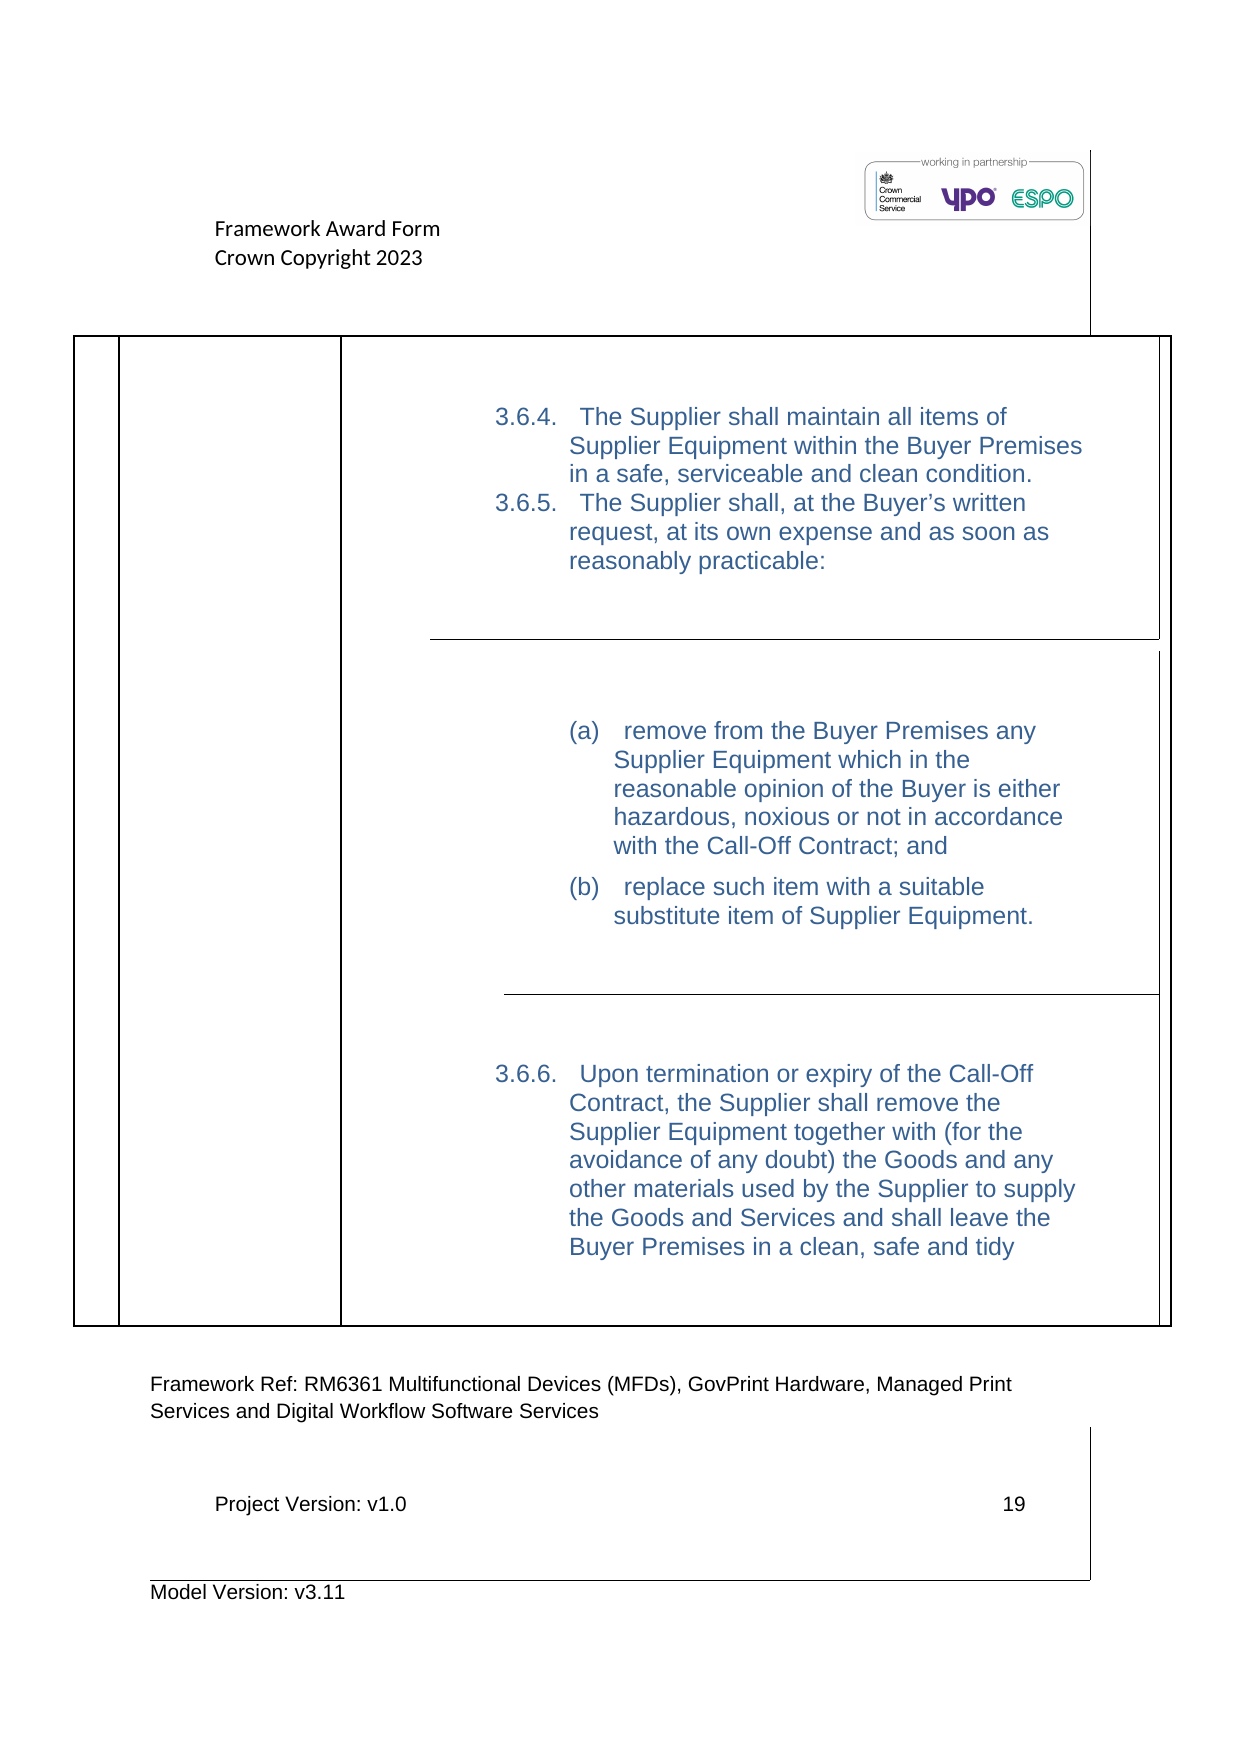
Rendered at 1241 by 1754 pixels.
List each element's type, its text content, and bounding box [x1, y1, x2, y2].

table_cell Special Term 1 - Clause 10.2.2 of the Core Terms (Ending the contract or any subcontract) - shall be deleted and replaced with: 10.2.2 - Each Buyer has the right to terminate their Call-Off Contract at any time without reason by giving the Supplier not less than 30 days' written notice. Special Term 2 - Clause 22 of the Core Terms (Giving up contract rights) shall be deleted and replaced with the following new Clauses 22: 22 Giving up contract rights 22.1 - The rights and remedies under a Contract may be waived only in writing in a manner that expressly states that a waiver is intended. A failure or delay by a Party in ascertaining or exercising a right or remedy provided under a Contract or by Law shall not constitute a waiver of that right or remedy, nor shall it prevent or restrict the further exercise of that or any other remedy. No single or partial exercise of any right or remedy shall prevent or restrict the further exercise of that or any other right or remedy. 22.2 Unless otherwise provided in a Contract, rights and remedies under a Contract are cumulative and do not exclude any rights or remedies provided by Law, in equity or otherwise. Special Term 3 - A new Clause 3.4 shall be added to the Core Terms: General Application This Clause 3.4 shall apply if any Services, including Maintenance Services, have been included in the Order Form. Time of Delivery of the Services The Supplier shall provide the Services on the date(s) specified in the Order Form and the Milestone Dates (if any) in accordance with the Buyer’s requirements in consideration for the payment of the Charges. If the Buyer informs the Supplier in writing that the Buyer reasonably believes that any part of the Services does not meet the requirements of the Call-Off Contract or differs in any way from those requirements, and this is other than as a result of an Authority Cause, the Supplier shall at its own expense re-schedule and carry out the Services in accordance with the requirements of the Call-Off Contract within such reasonable time as may be specified by the Buyer. Subject to the Buyer providing Approval timely supply of the Services shall be of the essence of the Call-Off Contract, including in relation to commencing the supply of the Services within the time agreed or on a date specified in the Order Form and performing any Milestones by the relevant Milestones Date. Location and Manner of Delivery of the Services Except where otherwise provided in the Call-Off Contract, the Supplier shall provide the Services to the Buyer through the Supplier Staff at the Sites. The Buyer may inspect and examine the manner in which the Supplier provides the Services at the Sites and, if the Sites are not the Buyer Premises, the Buyer may carry out such inspection and examination during normal business hours and on reasonable notice. Obligation to Remedy of Default in the Supply of the Services Subject to Clause 8 of the Core Terms and without prejudice to any other rights and remedies of the Buyer howsoever arising (including under Clause 3.3.7 of the Core Terms), the Supplier shall, where practicable: remedy any breach of its obligations in Clause 3 of the Core Terms and Paragraphs 5 and 6 of the Operating Lease Terms or Finance Lease Terms if applicable to the Call-Off Contract, within three (3) Working Days of becoming aware of the relevant Default or being notified of the Default by the Buyer or within such other time period as may be agreed with the Buyer (taking into account the nature of the breach that has occurred); and meet all the costs of, and incidental to, the performance of such remedial work. A new Clause 3.5 shall be added to the Core Terms: Continuing Obligation to Provide the Services The Supplier shall continue to perform all of its obligations under this Call-Off Contract and shall not suspend the provision of the Services, notwithstanding: any withholding or deduction by the Buyer of any sum due to the Supplier pursuant to the exercise of a right of the Buyer to such withholding or deduction under this Call-Off Contract; the existence of an unresolved Dispute; and/or any failure by the Buyer to pay any Charges, unless the Supplier is entitled to terminate this Call-Off Contract under Clause 10.5 of the Core Terms for failure by the Buyer to pay undisputed Charges. A new Clause 3.6 shall be added to the Core Terms Provision and Removal of Supplier Equipment Unless otherwise stated in Framework Schedule 6 (Order Form Template and Call-Off Schedules), the Supplier shall provide all the Supplier Equipment necessary for the supply of the Deliverables. The Supplier shall not deliver any Supplier Equipment nor begin any work on the Buyer Premises without obtaining Approval. All Supplier Equipment brought onto the Buyer Premises shall be at the Supplier's own risk and the Buyer shall have no liability for any loss of or damage to any Supplier Equipment unless and to the extent that the Supplier is able to demonstrate that such loss or damage was caused by or contributed to by an Authority Cause. The Supplier shall be wholly responsible for the haulage or carriage of the Supplier Equipment to the Buyer Premises and the removal thereof when it is no longer required by the Buyer and in each case at the Supplier's sole cost. Unless otherwise stated in the Call-Off Contract, Supplier Equipment brought onto the Buyer Premises will remain the property of the Supplier. The Supplier shall maintain all items of Supplier Equipment within the Buyer Premises in a safe, serviceable and clean condition. The Supplier shall, at the Buyer’s written request, at its own expense and as soon as reasonably practicable: remove from the Buyer Premises any Supplier Equipment which in the reasonable opinion of the Buyer is either hazardous, noxious or not in accordance with the Call-Off Contract; and replace such item with a suitable substitute item of Supplier Equipment. Upon termination or expiry of the Call-Off Contract, the Supplier shall remove the Supplier Equipment together with (for the avoidance of any doubt) the Goods and any other materials used by the Supplier to supply the Goods and Services and shall leave the Buyer Premises in a clean, safe and tidy condition. The Supplier is solely responsible for making good any damage to the Buyer Premises or any objects contained thereon, other than fair wear and tear, which is caused by the Supplier or Supplier’s Staff. A new Clause 3.7 shall be added to the Core Terms Upgrades and Improvements At any time the Buyer may upgrade or improve the Goods by replacing component parts (but not the Goods in their entirety) with new or used parts or by installing new software with the prior written consent of the Supplier (such consent not to be unreasonably withheld or delayed). If the Buyer upgrades or improves the Goods by replacing component parts of the Goods with new or used component parts or by installing software, such upgrades or improvements shall belong to the Buyer and the Buyer shall have the option to remove any such replacement parts, or uninstall any software that it has installed, before the Supplier collects the Goods on expiry or earlier termination of the Call-Off Contract provided that the removal of such replacement parts shall not damage the Goods and the Buyer shall: reinstate the original component parts or re-install the original software; or substitute component parts or install software (where possible from the same manufacturer) reasonably similar to the removed component parts or software (which will become the property of the Supplier); or offer for acceptance by the Supplier in substitution for the removed parts or uninstalled software (such acceptance not to be unreasonably withheld or delayed) any component parts or software used in upgrading or improving the Goods (which, if accepted, will become the property of the Supplier). A new Clause shall be added to the Core Terms Supplier Equipment Failure For the purposes of this Clause 3.8, ‘X’ shall be the number of Service Failures, and ‘Y’ shall be the period in months, as respectively specified for ‘X’ and ‘Y’ in the Order Form. If this Paragraph 13.3 has been specified to apply in the Order Form, and there are no values specified for ‘X’ and/or ‘Y’, in default, ‘X’ shall be two (2) and ‘Y’ shall be twelve (12). Where a failure of Supplier Equipment or any component part of Supplier Equipment causes X or more Service Failures in any Y Month period, the Supplier shall notify the Buyer in writing and shall, at the Buyer’s request (acting reasonably), replace such Supplier Equipment or component part thereof at its own cost with a new item of Supplier Equipment or component part thereof (of the same specification or having the same capability as the Supplier Equipment being replaced). [342, 337, 1170, 1325]
table_cell [75, 337, 118, 1325]
table_cell Framework Special Terms [120, 337, 340, 1325]
